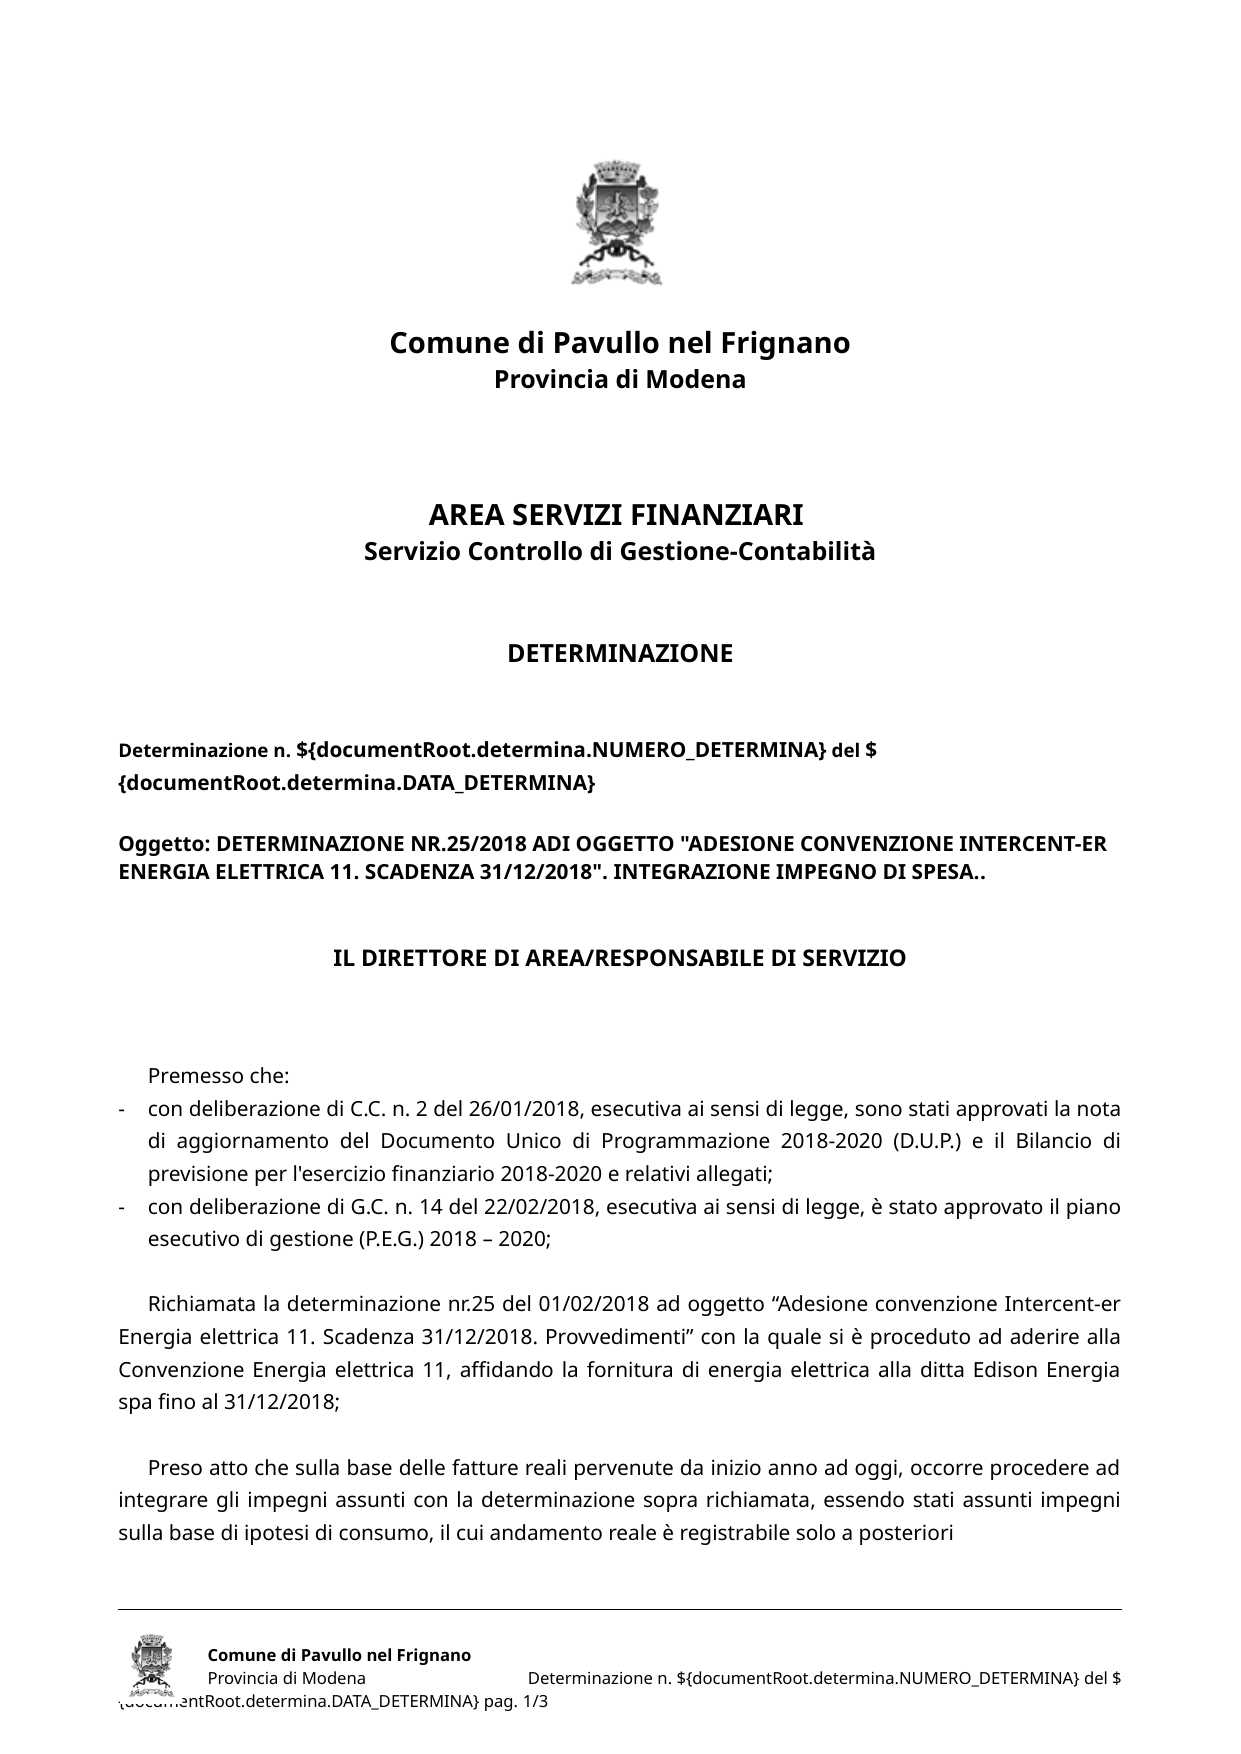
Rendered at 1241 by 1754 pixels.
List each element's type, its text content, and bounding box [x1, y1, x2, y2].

text Oggetto: DETERMINAZIONE NR.25/2018 ADI OGGETTO "ADESIONE CONVENZIONE INTERCENT-ER ENERGIA ELETTRICA 11. SCADENZA 31/12/2018". INTEGRAZIONE IMPEGNO DI SPESA.. [118, 829, 1122, 886]
text Richiamata la determinazione nr.25 del 01/02/2018 ad oggetto “Adesione convenzione Intercent-er Energia elettrica 11. Scadenza 31/12/2018. Provvedimenti” con la quale si è proceduto ad aderire alla Convenzione Energia elettrica 11, affidando la fornitura di energia elettrica alla ditta Edison Energia spa fino al 31/12/2018; [118, 1289, 1122, 1416]
text DETERMINAZIONE [118, 636, 1122, 670]
text AREA SERVIZI FINANZIARI [118, 494, 1122, 533]
list con deliberazione di C.C. n. 2 del 26/01/2018, esecutiva ai sensi di legge, sono stati approvati la nota di aggiornamento del Documento Unico di Programmazione 2018-2020 (D.U.P.) e il Bilancio di previsione per l'esercizio finanziario 2018-2020 e relativi allegati; [118, 1094, 1122, 1188]
picture [120, 1631, 183, 1704]
text IL DIRETTORE DI AREA/RESPONSABILE DI SERVIZIO [118, 942, 1122, 974]
text Preso atto che sulla base delle fatture reali pervenute da inizio anno ad oggi, occorre procedere ad integrare gli impegni assunti con la determinazione sopra richiamata, essendo stati assunti impegni sulla base di ipotesi di consumo, il cui andamento reale è registrabile solo a posteriori [118, 1453, 1122, 1546]
picture [546, 152, 695, 289]
text Servizio Controllo di Gestione-Contabilità [118, 533, 1122, 568]
text Premesso che: [118, 1061, 1122, 1090]
text Determinazione n. ${documentRoot.determina.NUMERO_DETERMINA} del ${documentRoot.determina.DATA_DETERMINA} [118, 735, 1122, 796]
list con deliberazione di G.C. n. 14 del 22/02/2018, esecutiva ai sensi di legge, è stato approvato il piano esecutivo di gestione (P.E.G.) 2018 – 2020; [118, 1192, 1122, 1253]
